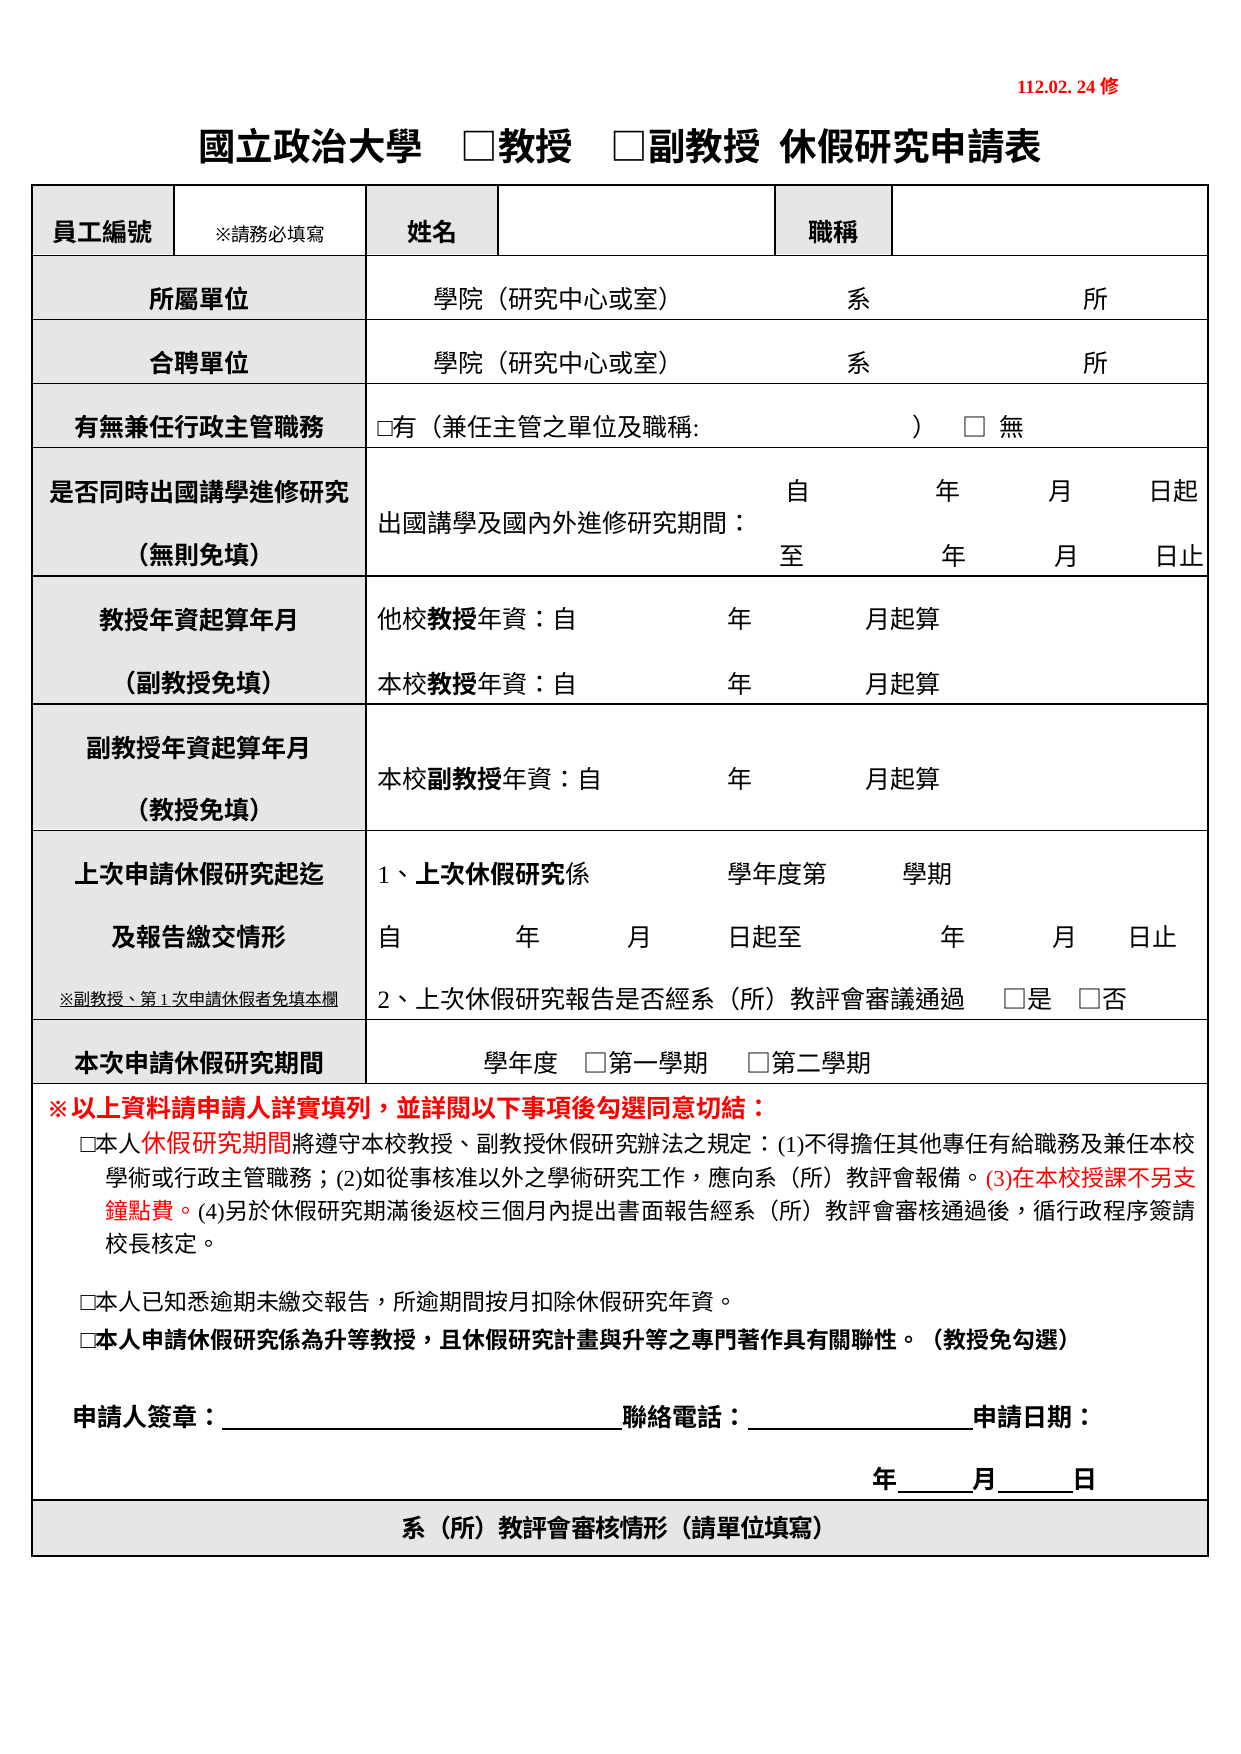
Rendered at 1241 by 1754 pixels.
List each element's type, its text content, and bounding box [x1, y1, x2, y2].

table_cell 有無兼任行政主管職務 [33, 384, 365, 447]
table_cell 姓名 [367, 186, 497, 254]
table_cell 合聘單位 [33, 320, 365, 383]
table_cell 教授年資起算年月 （副教授免填） [33, 577, 365, 703]
table_cell 系（所）教評會審核情形（請單位填寫） [33, 1501, 1207, 1555]
table_cell 1、上次休假研究係 學年度第 學期 自 年 月 日起至 年 月 日止 2、上次休假研究報告是否經系（所）教評會審議通過 □是 □否 [367, 831, 1207, 1019]
table_cell 至 年 月 日止 [775, 511, 1207, 575]
table_cell [893, 186, 1207, 254]
table_cell 職稱 [776, 186, 891, 254]
table_cell □有（兼任主管之單位及職稱: ） □ 無 [367, 384, 1207, 447]
table_cell 上次申請休假研究起迄 及報告繳交情形 ※副教授、第1次申請休假者免填本欄 [33, 831, 365, 1019]
table_cell 本校副教授年資：自 年 月起算 [367, 705, 1207, 829]
table_cell 學年度 □第一學期 □第二學期 [367, 1020, 1207, 1083]
table_cell 本次申請休假研究期間 [33, 1020, 365, 1083]
table_cell 出國講學及國內外進修研究期間： [367, 448, 775, 575]
table_cell 員工編號 [33, 186, 173, 254]
table_cell ※以上資料請申請人詳實填列，並詳閱以下事項後勾選同意切結： □本人休假研究期間將遵守本校教授、副教授休假研究辦法之規定：(1)不得擔任其他專任有給職務及兼任本校學術或行政主管職務；(2)如從事核准以外之學術研究工作，應向系（所）教評會報備。(3)在本校授課不另支鐘點費。(4)另於休假研究期滿後返校三個月內提出書面報告經系（所）教評會審核通過後，循行政程序簽請校長核定。 □本人已知悉逾期未繳交報告，所逾期間按月扣除休假研究年資。 □本人申請休假研究係為升等教授，且休假研究計畫與升等之專門著作具有關聯性。（教授免勾選） 申請人簽章： 聯絡電話： 申請日期： 年 月 日 [33, 1084, 1207, 1499]
table_cell 所屬單位 [33, 256, 365, 319]
table_cell 自 年 月 日起 [775, 448, 1207, 511]
table_cell ※請務必填寫 [175, 186, 365, 254]
table_cell 本校教授年資：自 年 月起算 [367, 639, 1207, 703]
table_cell 是否同時出國講學進修研究 （無則免填） [33, 448, 365, 575]
table_cell 他校教授年資：自 年 月起算 [367, 577, 1207, 639]
table_cell 學院（研究中心或室） 系 所 [367, 320, 1207, 383]
table_cell 副教授年資起算年月 （教授免填） [33, 705, 365, 829]
table_cell [499, 186, 774, 254]
table_cell 學院（研究中心或室） 系 所 [367, 256, 1207, 319]
table_header 國立政治大學 □教授 □副教授 休假研究申請表 [32, 66, 1208, 184]
